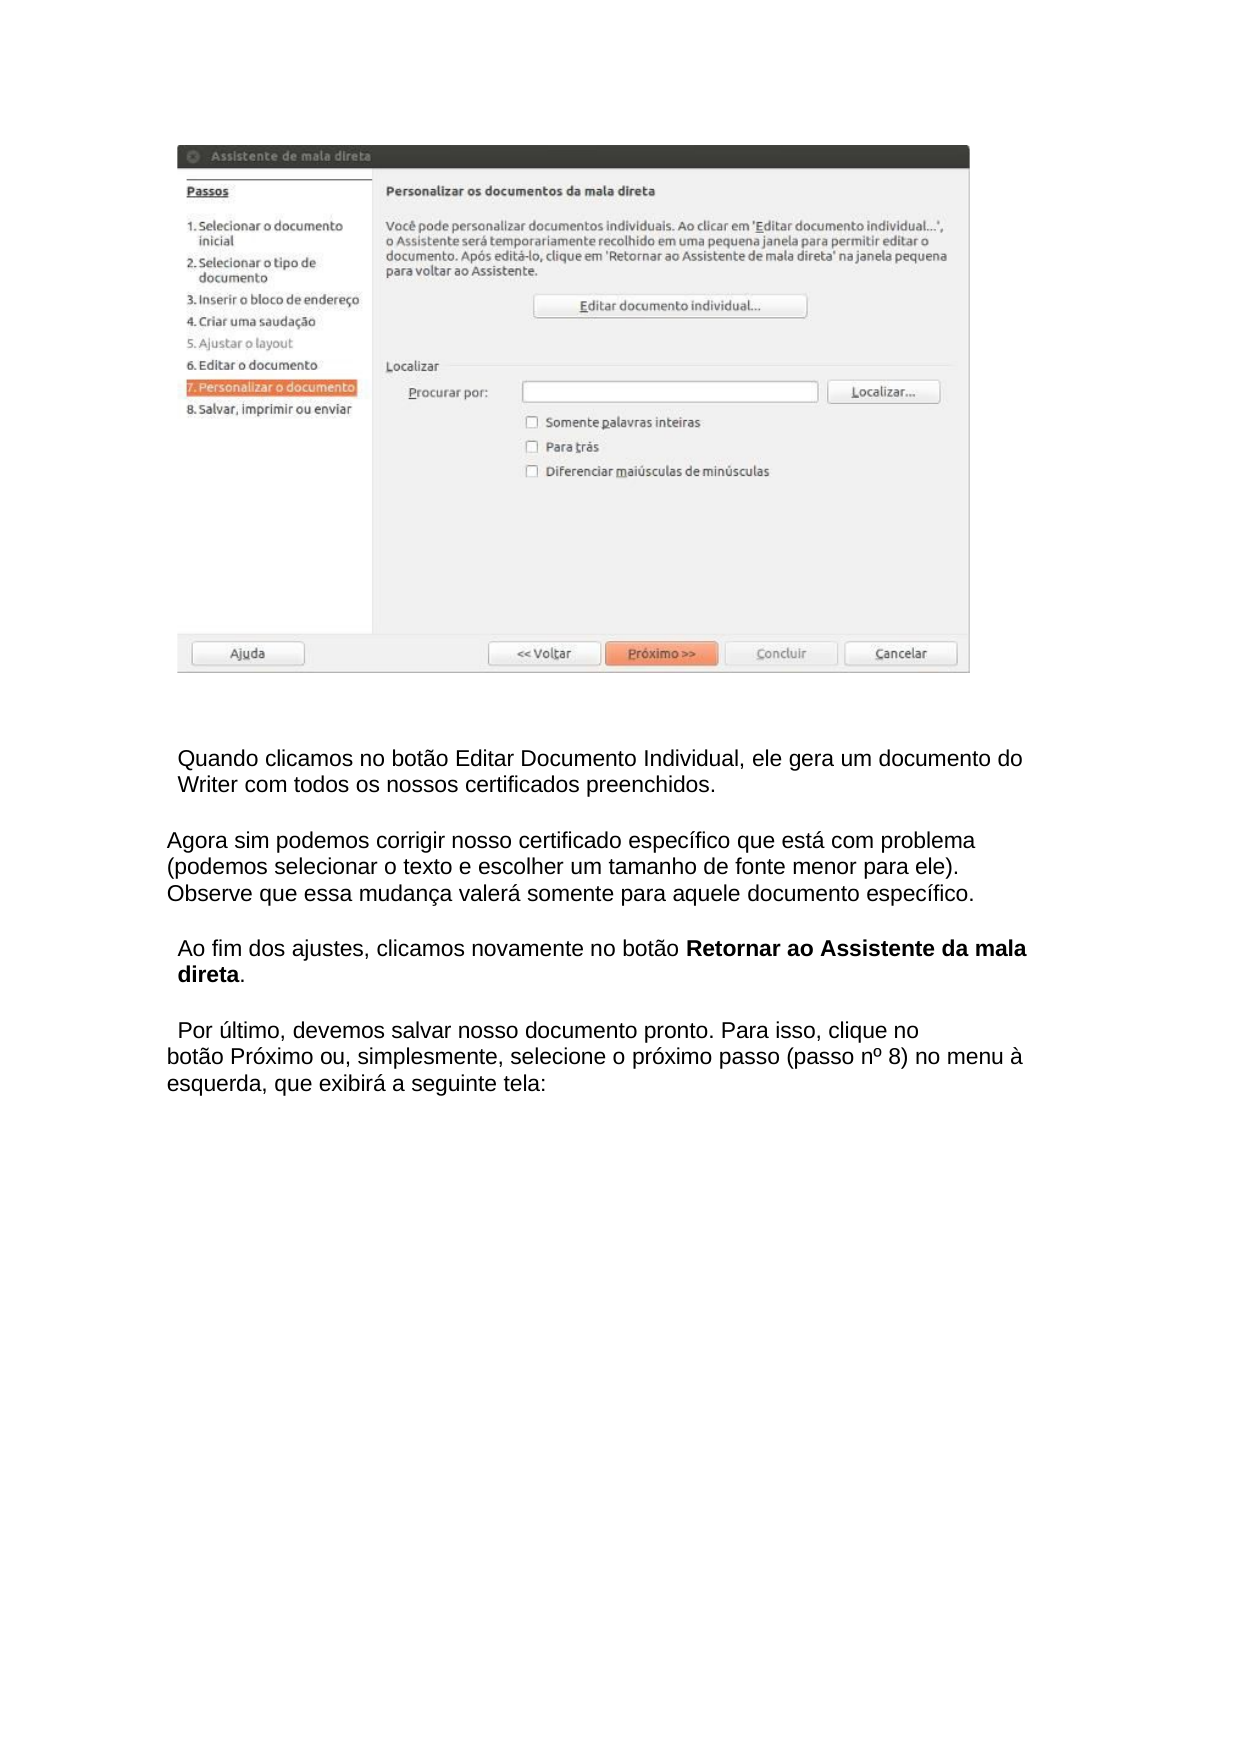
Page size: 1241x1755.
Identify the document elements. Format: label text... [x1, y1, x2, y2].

text Quando clicamos no botão Editar Documento Individual, ele gera um documento do Writer com todos os nossos certificados preenchidos. [177, 745, 1066, 798]
text Agora sim podemos corrigir nosso certificado específico que está com problema (podemos selecionar o texto e escolher um tamanho de fonte menor para ele). Observe que essa mudança valerá somente para aquele documento específico. [167, 827, 992, 906]
text Ao fim dos ajustes, clicamos novamente no botão Retornar ao Assistente da mala direta. [177, 935, 1066, 987]
text Por último, devemos salvar nosso documento pronto. Para isso, clique no [177, 1017, 1066, 1043]
text botão Próximo ou, simplesmente, selecione o próximo passo (passo nº 8) no menu à esquerda, que exibirá a seguinte tela: [167, 1043, 1040, 1096]
